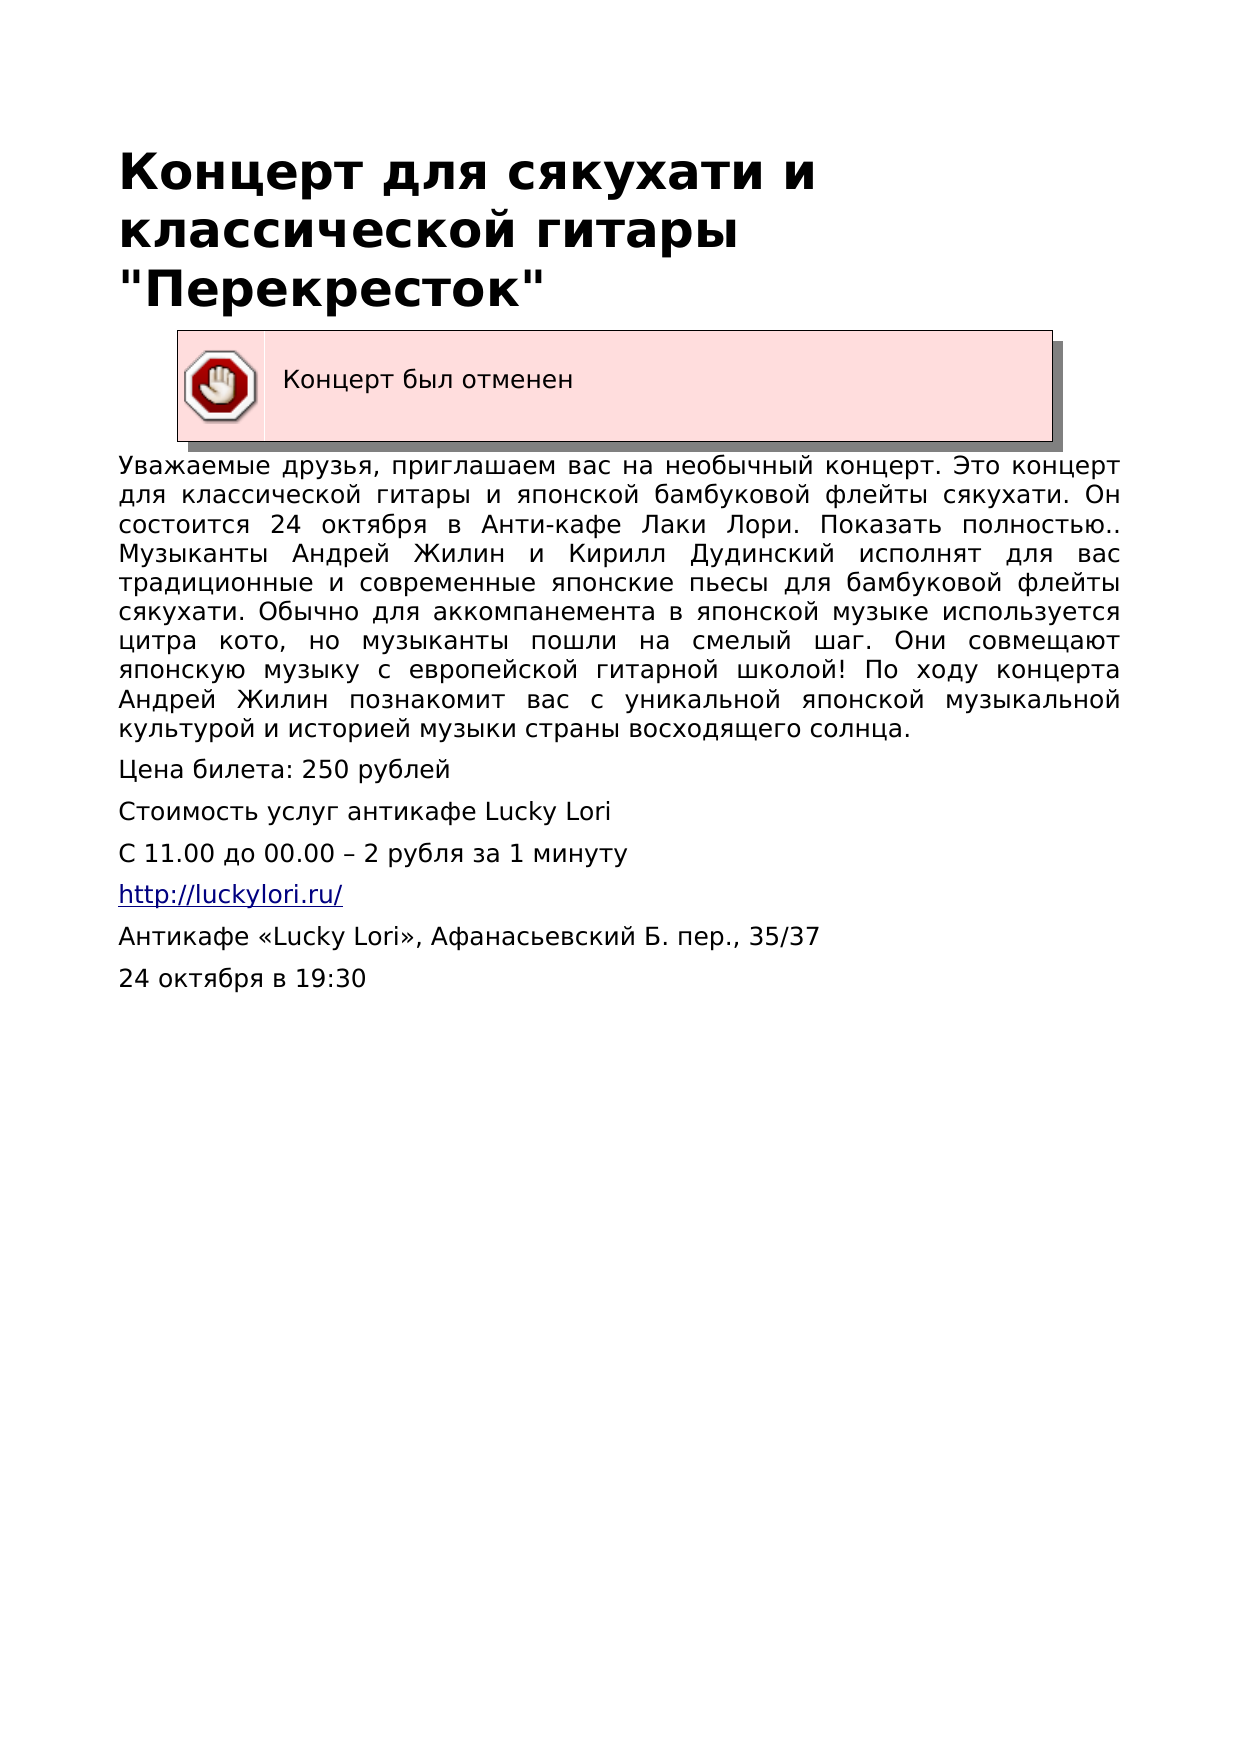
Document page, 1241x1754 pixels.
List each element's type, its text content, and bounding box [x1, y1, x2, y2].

text http://luckylori.ru/ [118, 881, 1122, 910]
text Стоимость услуг антикафе Lucky Lori [118, 797, 1122, 827]
text 24 октября в 19:30 [118, 964, 1122, 993]
text С 11.00 до 00.00 – 2 рубля за 1 минуту [118, 839, 1122, 868]
text Антикафе «Lucky Lori», Афанасьевский Б. пер., 35/37 [118, 922, 1122, 952]
text Цена билета: 250 рублей [118, 756, 1122, 785]
picture [183, 348, 259, 424]
table_header Концерт был отменен [265, 331, 1052, 441]
text Уважаемые друзья, приглашаем вас на необычный концерт. Это концерт для классической гитары и японской бамбуковой флейты сякухати. Он состоится 24 октября в Анти-кафе Лаки Лори. Показать полностью.. Музыканты Андрей Жилин и Кирилл Дудинский исполнят для вас традиционные и современные японские пьесы для бамбуковой флейты сякухати. Обычно для аккомпанемента в японской музыке используется цитра кото, но музыканты пошли на смелый шаг. Они совмещают японскую музыку с европейской гитарной школой! По ходу концерта Андрей Жилин познакомит вас с уникальной японской музыкальной культурой и историей музыки страны восходящего солнца. [118, 452, 1122, 743]
table_header [178, 331, 264, 441]
subtitle Концерт для сякухати и классической гитары "Перекресток" [118, 143, 1122, 318]
